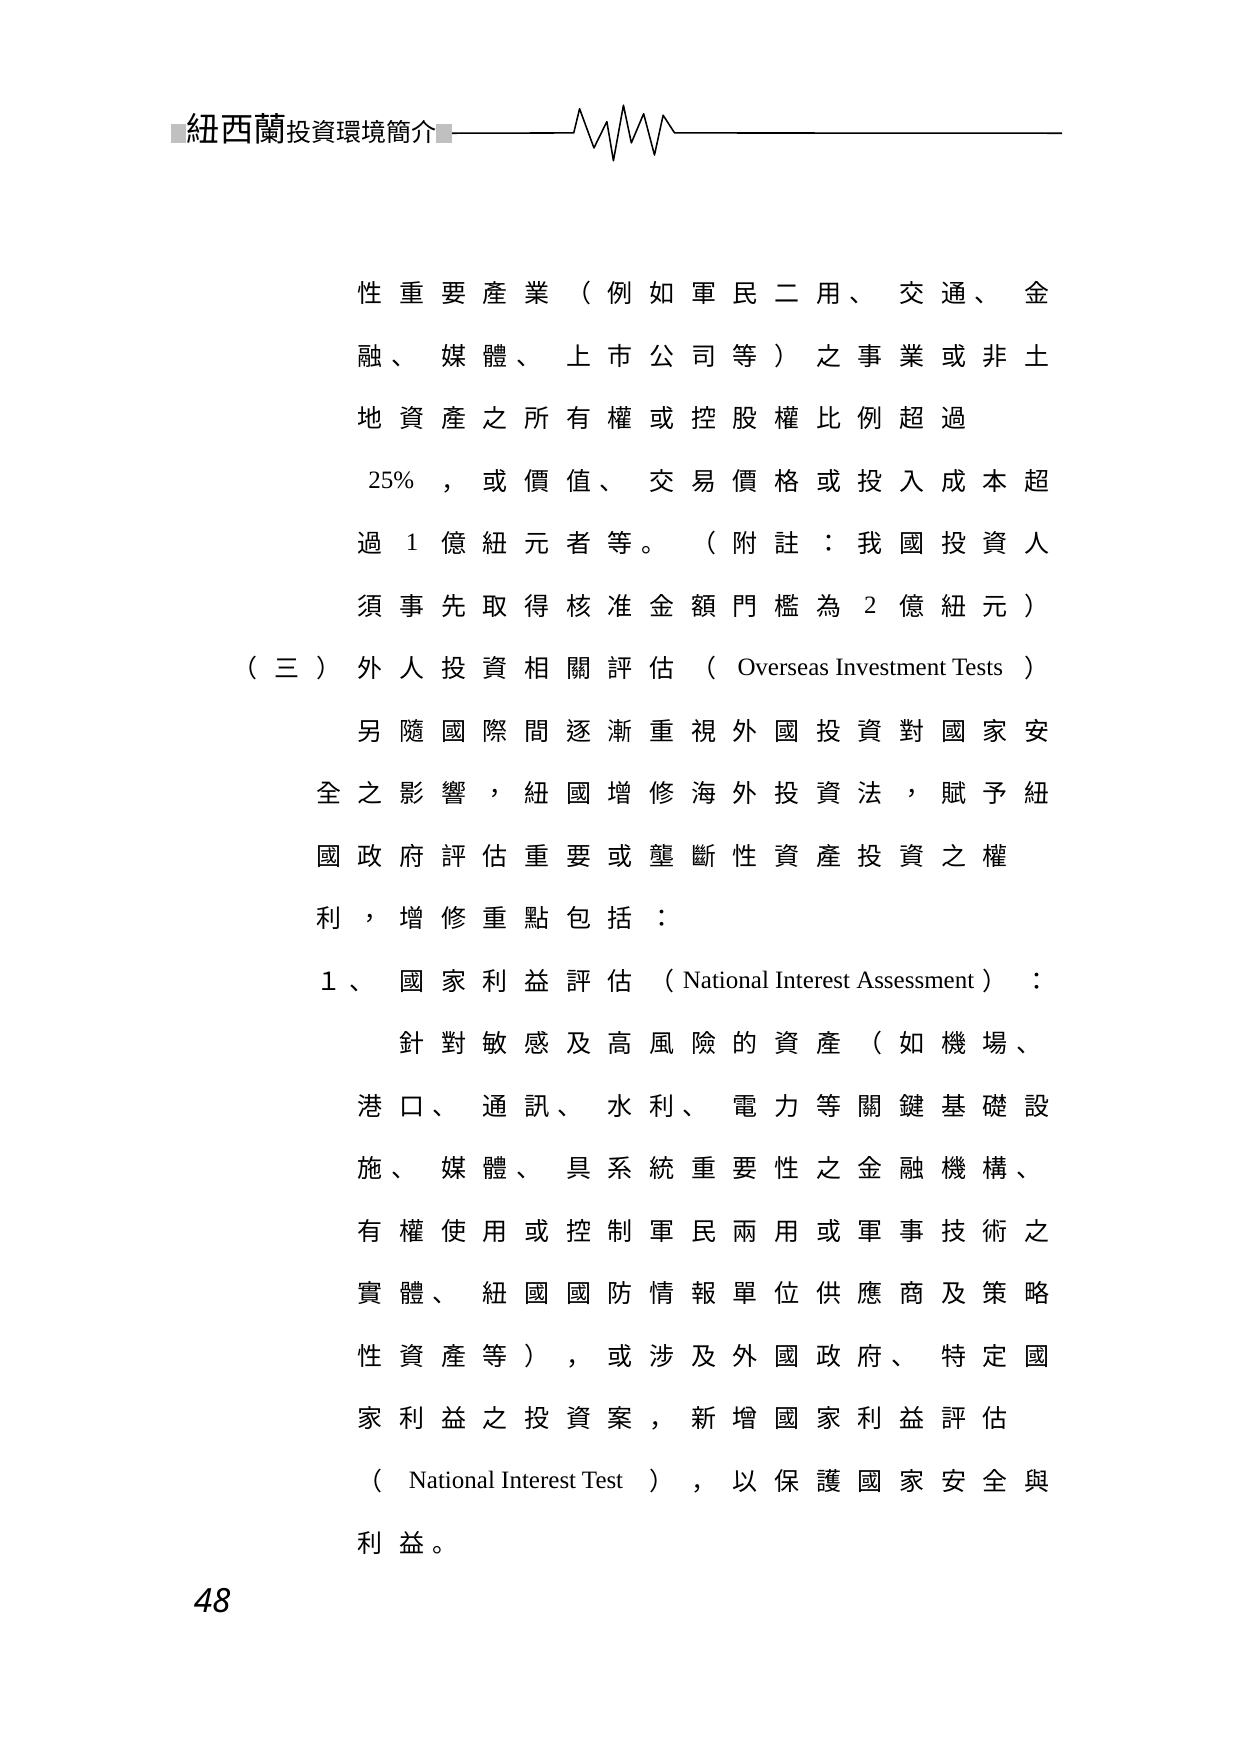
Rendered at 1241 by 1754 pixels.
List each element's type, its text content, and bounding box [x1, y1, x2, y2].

text 性重要產業（例如軍民二用、交通、金融、媒體、上市公司等）之事業或非土地資產之所有權或控股權比例超過25%，或價值、交易價格或投入成本超過1億紐元者等。（附註：我國投資人須事先取得核准金額門檻為2億紐元） [281, 250, 1058, 625]
text （三）外人投資相關評估（Overseas Investment Tests） [207, 625, 1058, 688]
text １、國家利益評估（National Interest Assessment）： [281, 938, 1058, 1000]
text 針對敏感及高風險的資產（如機場、港口、通訊、水利、電力等關鍵基礎設施、媒體、具系統重要性之金融機構、有權使用或控制軍民兩用或軍事技術之實體、紐國國防情報單位供應商及策略性資產等），或涉及外國政府、特定國家利益之投資案，新增國家利益評估（National Interest Test），以保護國家安全與利益。 [330, 1000, 1058, 1563]
text 另隨國際間逐漸重視外國投資對國家安全之影響，紐國增修海外投資法，賦予紐國政府評估重要或壟斷性資產投資之權利，增修重點包括： [281, 688, 1058, 938]
